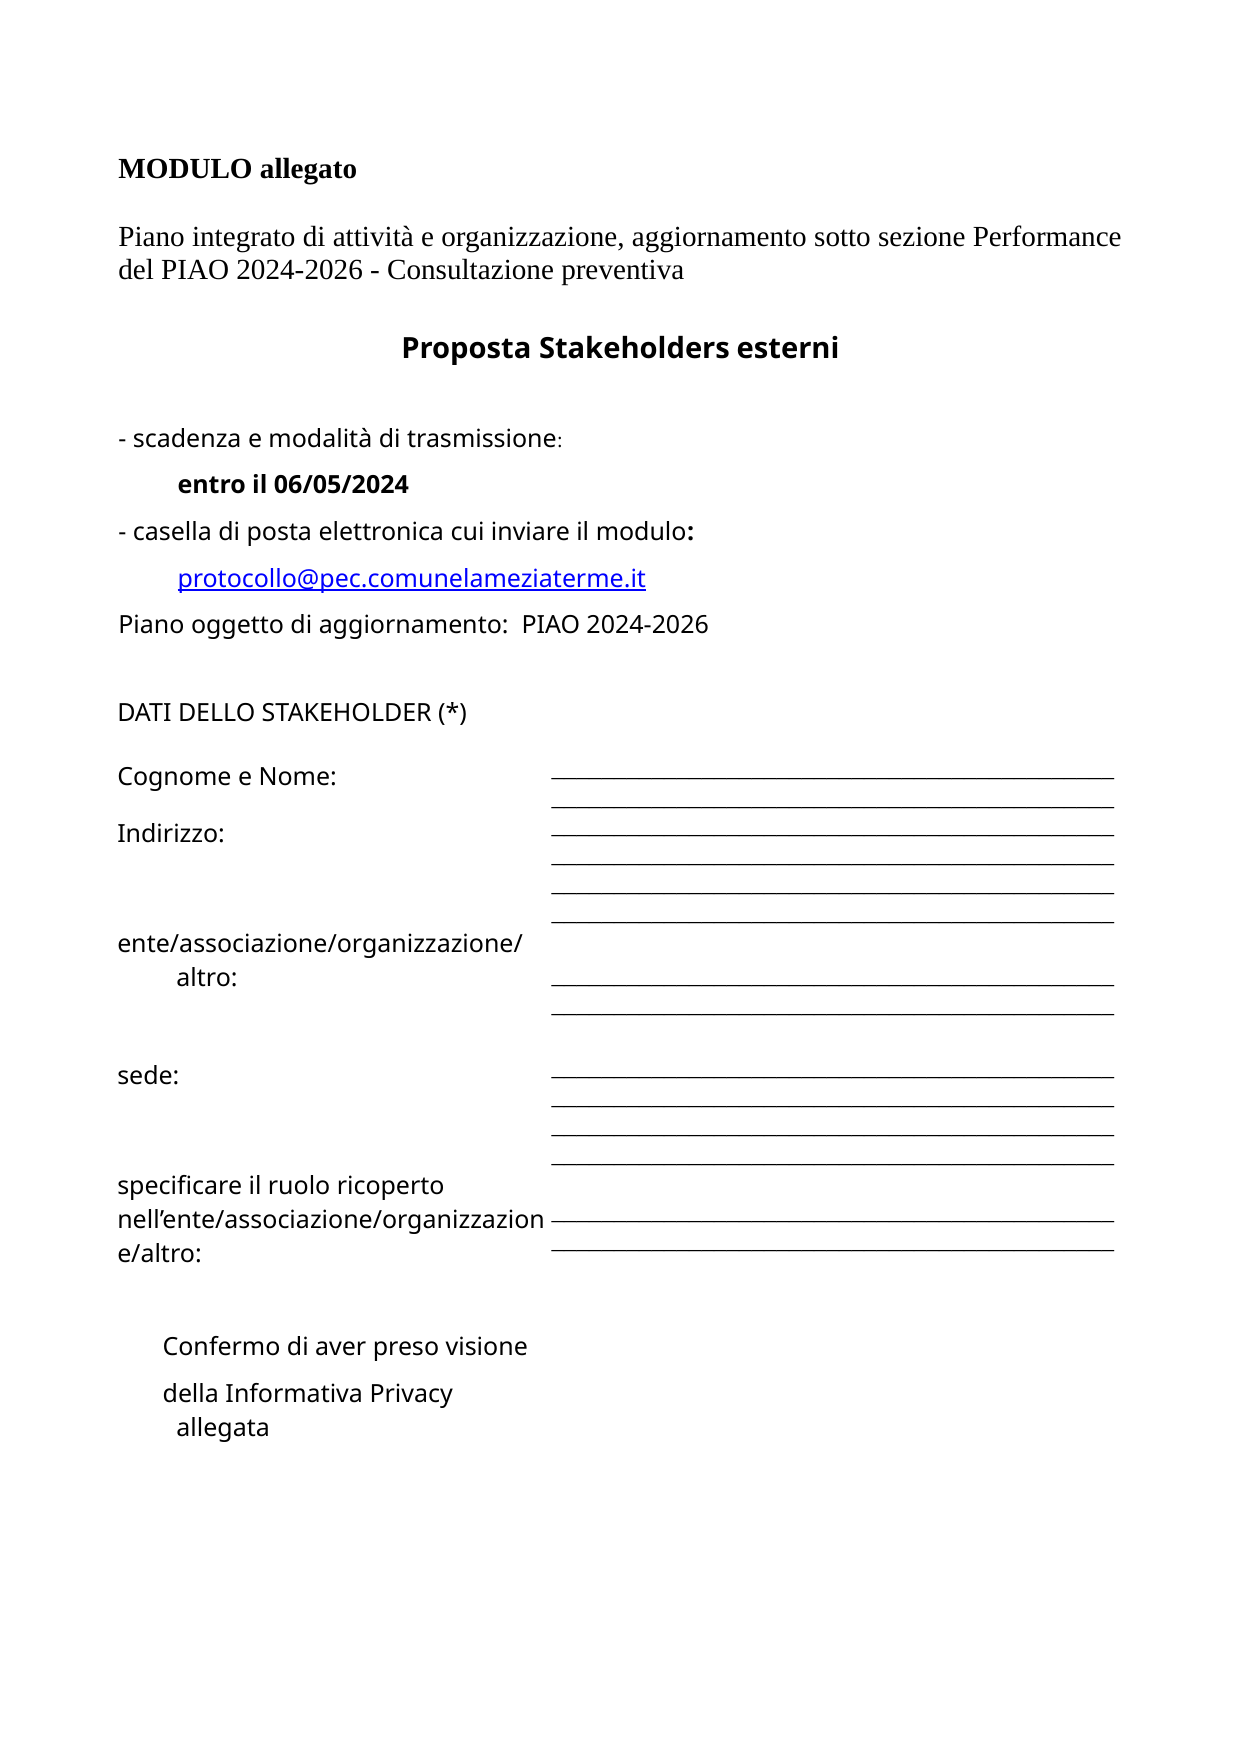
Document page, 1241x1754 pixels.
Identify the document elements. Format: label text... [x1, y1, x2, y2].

table_cell [116, 868, 550, 925]
text entro il 06/05/2024 [118, 467, 1122, 501]
text - casella di posta elettronica cui inviare il modulo: [118, 514, 1122, 548]
table_header DATI DELLO STAKEHOLDER (*) [116, 695, 550, 753]
table_cell specificare il ruolo ricoperto nell’ente/associazione/organizzazione/altro: [116, 1168, 550, 1282]
table_header [550, 695, 1121, 753]
text - scadenza e modalità di trasmissione: [118, 421, 1122, 454]
table_cell sede: [116, 1053, 550, 1110]
table_cell Confermo di aver preso visione della Informativa Privacy allegata [116, 1282, 550, 1596]
table_cell __________________________________________________________________________________________ [550, 925, 1121, 1052]
table_cell [550, 1282, 1121, 1596]
table_cell __________________________________________________________________________________________ [550, 1053, 1121, 1110]
text Piano integrato di attività e organizzazione, aggiornamento sotto sezione Performance del PIAO 2024-2026 - Consultazione preventiva [118, 219, 1122, 286]
table_cell __________________________________________________________________________________________ [550, 810, 1121, 868]
table_cell __________________________________________________________________________________________ [550, 1168, 1121, 1282]
table_cell ente/associazione/organizzazione/altro: [116, 925, 550, 1052]
text protocollo@pec.comunelameziaterme.it [118, 560, 1122, 594]
text Proposta Stakeholders esterni [118, 327, 1122, 367]
table_cell Cognome e Nome: [116, 753, 550, 810]
text Piano oggetto di aggiornamento: PIAO 2024-2026 [118, 607, 1122, 641]
table_cell Indirizzo: [116, 810, 550, 868]
table_cell [116, 1110, 550, 1167]
table_cell __________________________________________________________________________________________ [550, 753, 1121, 810]
table_cell __________________________________________________________________________________________ [550, 868, 1121, 925]
table_cell __________________________________________________________________________________________ [550, 1110, 1121, 1167]
text MODULO allegato [118, 152, 1122, 185]
